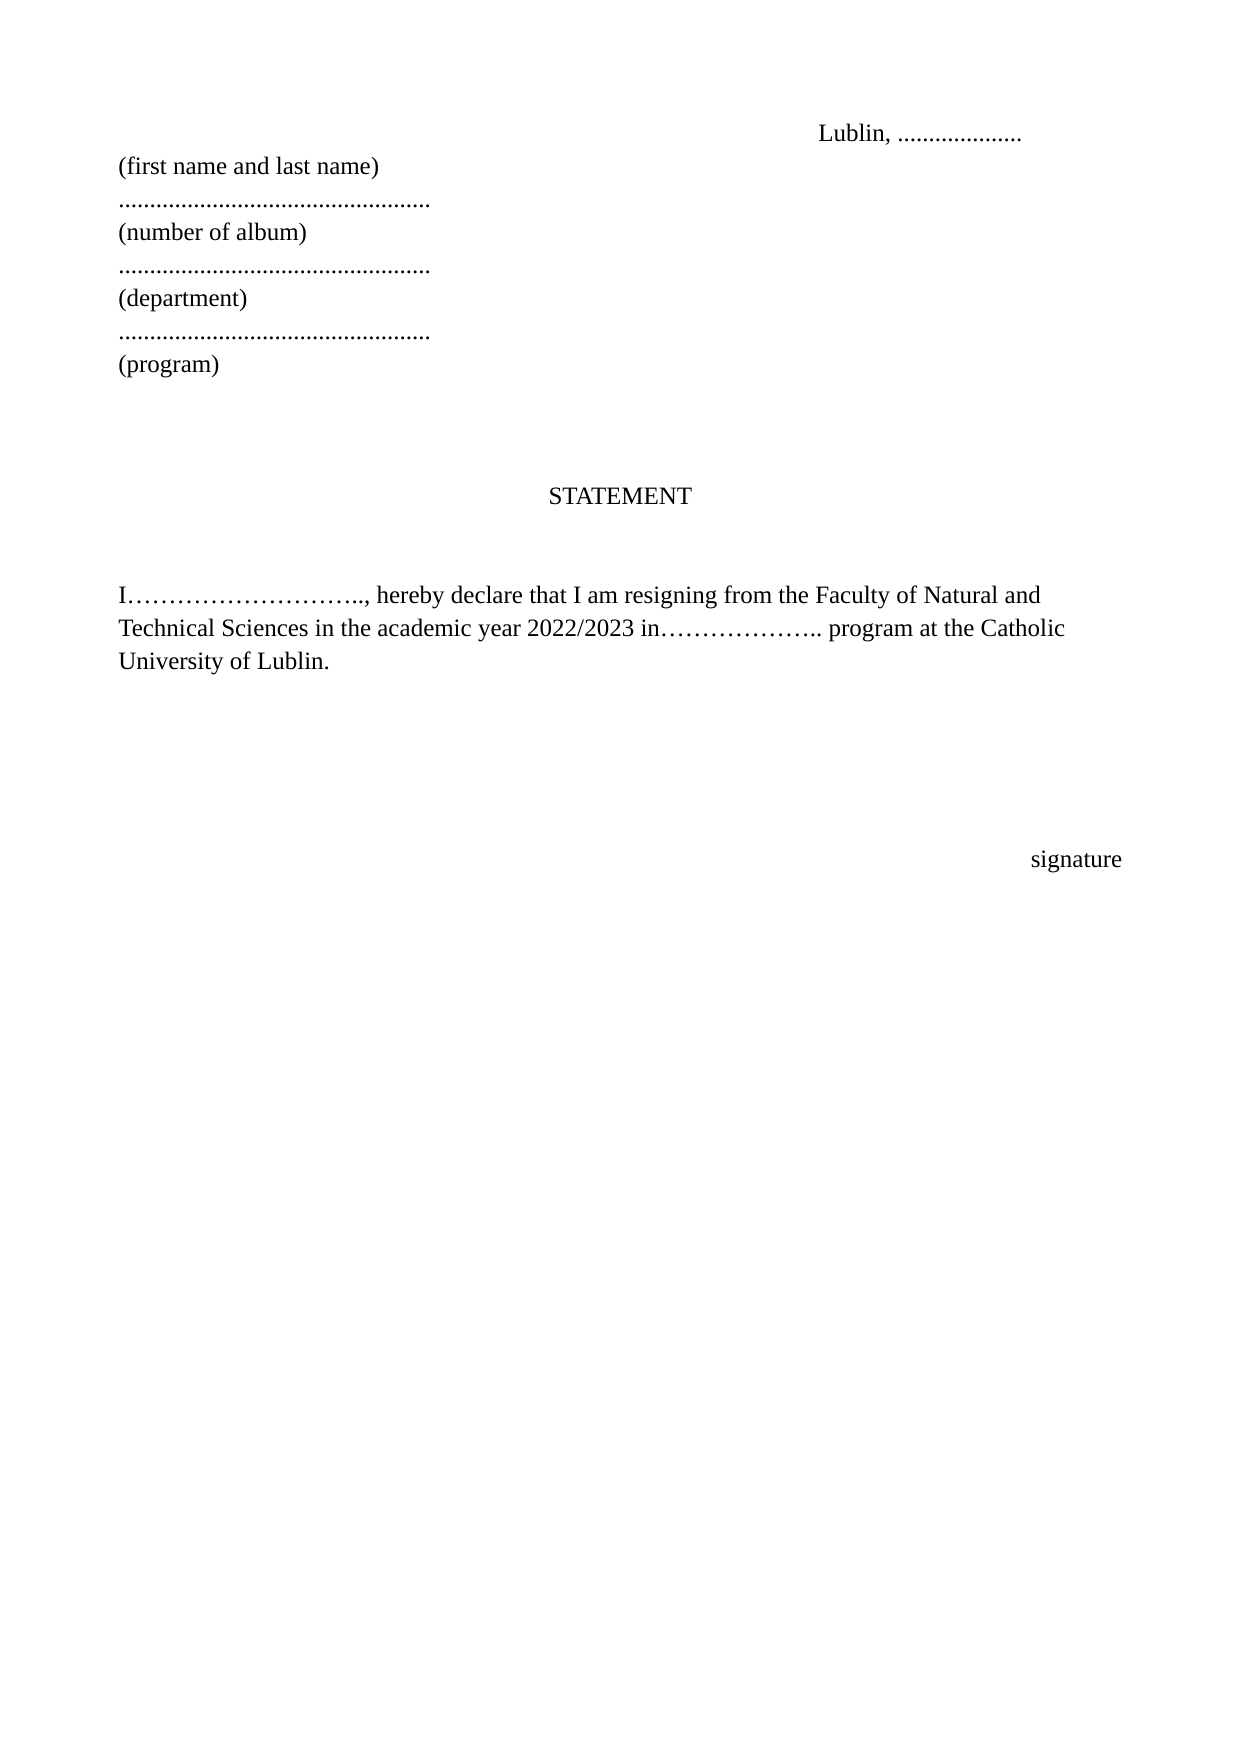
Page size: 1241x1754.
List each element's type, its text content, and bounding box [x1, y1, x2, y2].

text STATEMENT [118, 415, 1122, 510]
text Lublin, .................... (first name and last name) .................................................. (number of album) .................................................. (department) .................................................. (program) [118, 118, 1122, 411]
text I……………………….., hereby declare that I am resigning from the Faculty of Natural and Technical Sciences in the academic year 2022/2023 in……………….. program at the Catholic University of Lublin. [118, 514, 1122, 840]
text signature [118, 844, 1122, 873]
